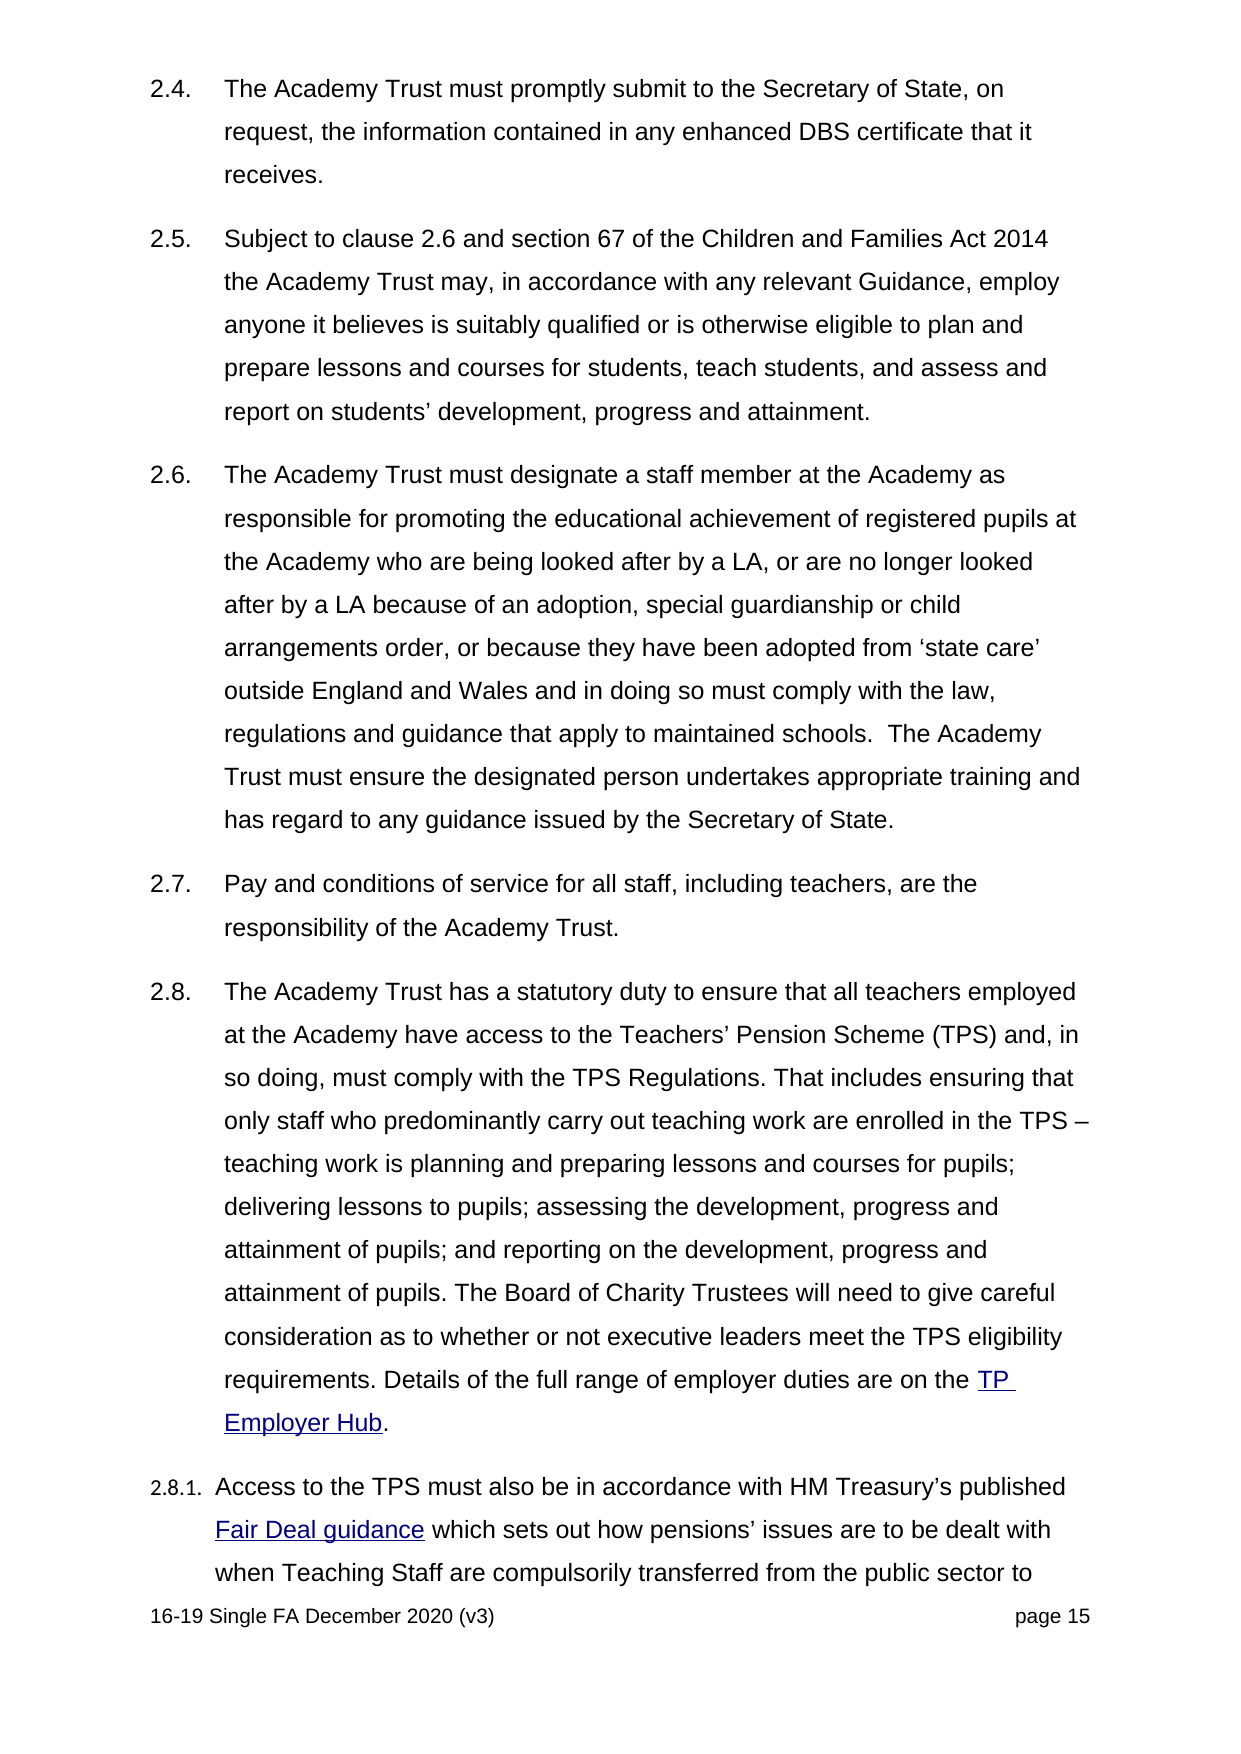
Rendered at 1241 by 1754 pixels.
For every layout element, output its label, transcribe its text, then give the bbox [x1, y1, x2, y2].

list The Academy Trust has a statutory duty to ensure that all teachers employed at the Academy have access to the Teachers’ Pension Scheme (TPS) and, in so doing, must comply with the TPS Regulations. That includes ensuring that only staff who predominantly carry out teaching work are enrolled in the TPS – teaching work is planning and preparing lessons and courses for pupils; delivering lessons to pupils; assessing the development, progress and attainment of pupils; and reporting on the development, progress and attainment of pupils. The Board of Charity Trustees will need to give careful consideration as to whether or not executive leaders meet the TPS eligibility requirements. Details of the full range of employer duties are on the TP Employer Hub. [150, 976, 1090, 1436]
list The Academy Trust must promptly submit to the Secretary of State, on request, the information contained in any enhanced DBS certificate that it receives. [150, 74, 1090, 189]
list The Academy Trust must designate a staff member at the Academy as responsible for promoting the educational achievement of registered pupils at the Academy who are being looked after by a LA, or are no longer looked after by a LA because of an adoption, special guardianship or child arrangements order, or because they have been adopted from ‘state care’ outside England and Wales and in doing so must comply with the law, regulations and guidance that apply to maintained schools. The Academy Trust must ensure the designated person undertakes appropriate training and has regard to any guidance issued by the Secretary of State. [150, 460, 1090, 834]
list Pay and conditions of service for all staff, including teachers, are the responsibility of the Academy Trust. [150, 869, 1090, 941]
list Subject to clause 2.6 and section 67 of the Children and Families Act 2014 the Academy Trust may, in accordance with any relevant Guidance, employ anyone it believes is suitably qualified or is otherwise eligible to plan and prepare lessons and courses for students, teach students, and assess and report on students’ development, progress and attainment. [150, 224, 1090, 425]
list Access to the TPS must also be in accordance with HM Treasury’s published Fair Deal guidance which sets out how pensions’ issues are to be dealt with when Teaching Staff are compulsorily transferred from the public sector to [150, 1472, 1090, 1587]
